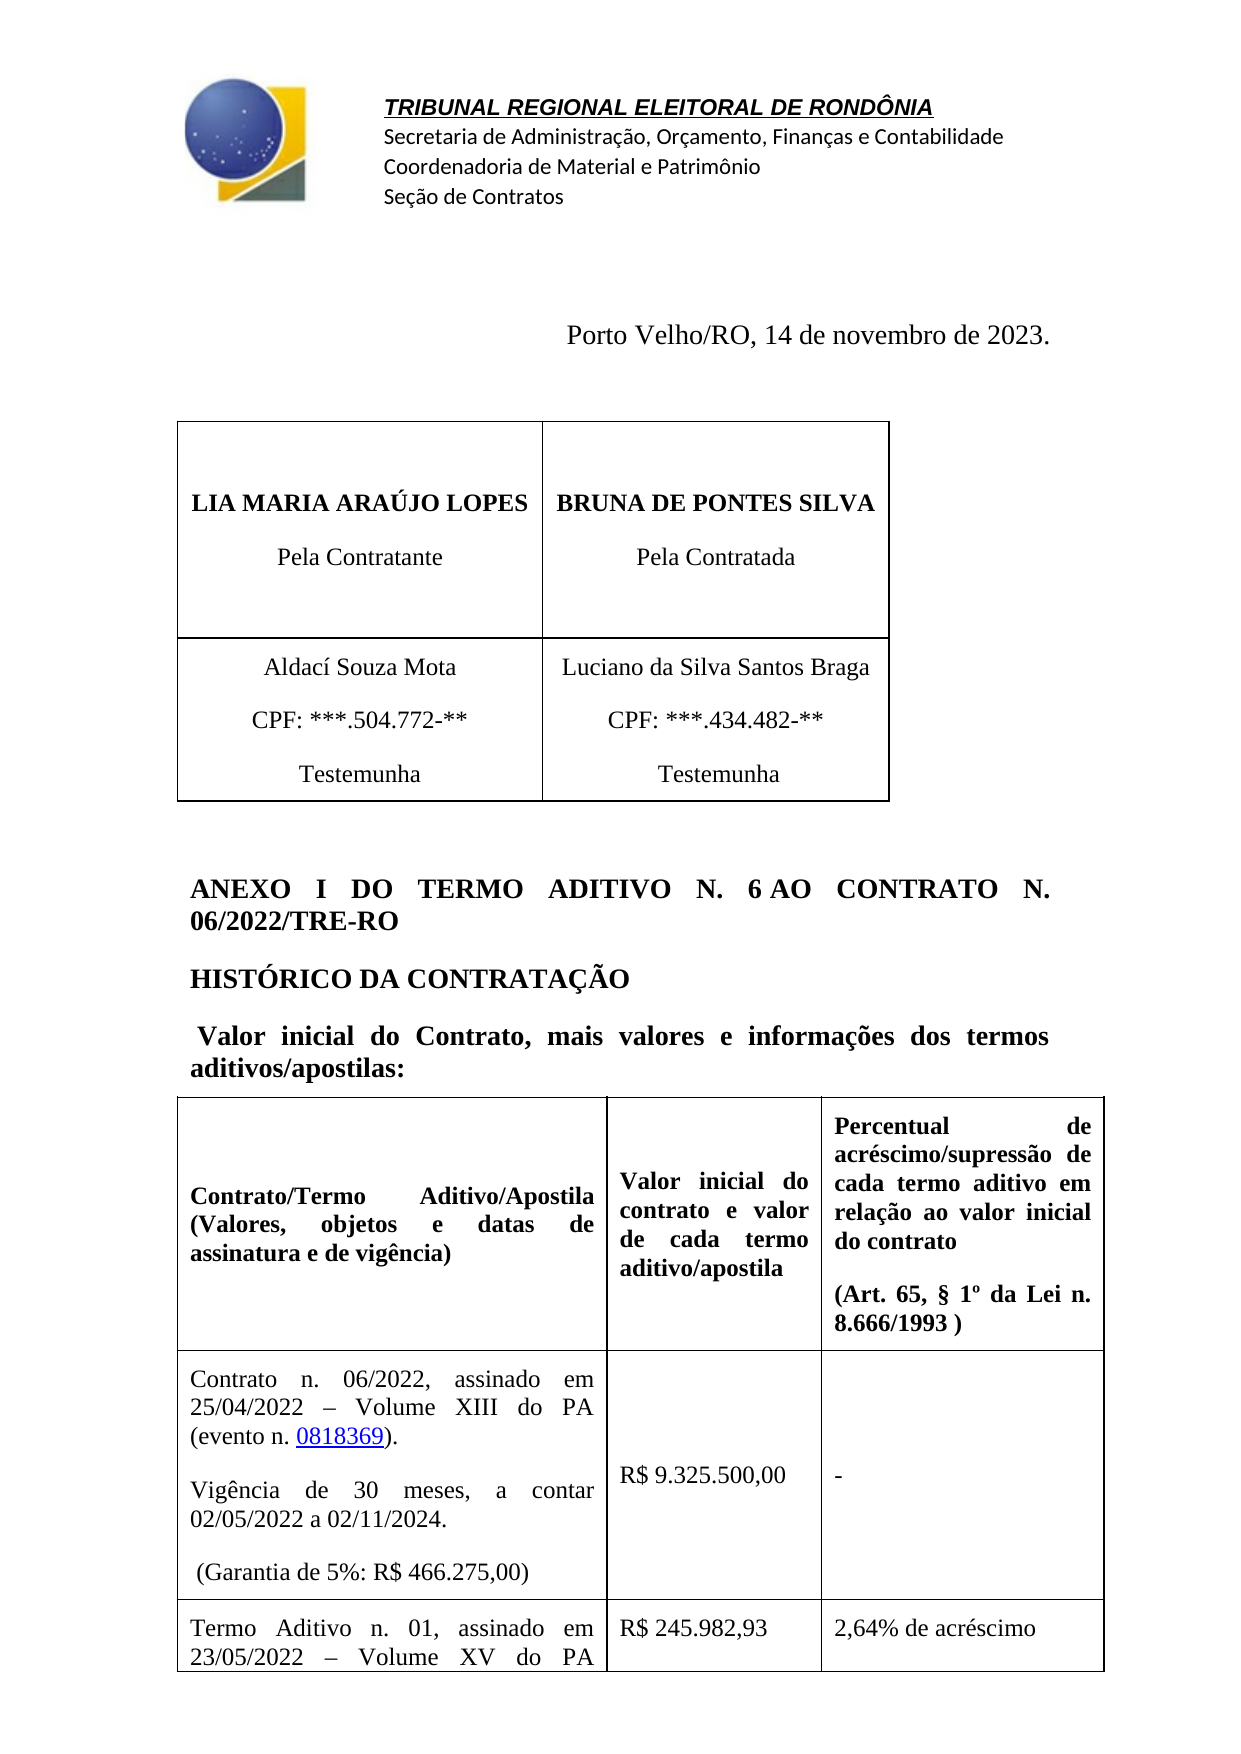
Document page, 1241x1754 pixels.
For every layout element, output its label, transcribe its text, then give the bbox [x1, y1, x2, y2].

table_cell R$ 245.982,93 [608, 1600, 821, 1671]
table_header LIA MARIA ARAÚJO LOPES Pela Contratante [178, 422, 542, 637]
text ANEXO I DO TERMO ADITIVO N. 6 AO CONTRATO N. 06/2022/TRE-RO [190, 872, 1051, 937]
table_cell Contrato n. 06/2022, assinado em 25/04/2022 – Volume XIII do PA (evento n. 0818369). Vigência de 30 meses, a contar 02/05/2022 a 02/11/2024. (Garantia de 5%: R$ 466.275,00) [178, 1351, 606, 1599]
table_cell Luciano da Silva Santos Braga CPF: ***.434.482-** Testemunha [543, 639, 888, 800]
table_header Percentual de acréscimo/supressão de cada termo aditivo em relação ao valor inicial do contrato (Art. 65, § 1º da Lei n. 8.666/1993 ) [822, 1098, 1103, 1349]
table_cell Aldací Souza Mota CPF: ***.504.772-** Testemunha [178, 639, 542, 800]
table_header Valor inicial do contrato e valor de cada termo aditivo/apostila [608, 1098, 821, 1349]
table_header BRUNA DE PONTES SILVA Pela Contratada [543, 422, 888, 637]
table_header Contrato/Termo Aditivo/Apostila (Valores, objetos e datas de assinatura e de vigência) [178, 1098, 606, 1349]
table_cell Termo Aditivo n. 01, assinado em 23/05/2022 – Volume XV do PA [178, 1600, 606, 1671]
text Porto Velho/RO, 14 de novembro de 2023. [190, 318, 1051, 351]
table_cell - [822, 1351, 1103, 1599]
text Valor inicial do Contrato, mais valores e informações dos termos aditivos/apostilas: [190, 1019, 1051, 1084]
table_cell 2,64% de acréscimo [822, 1600, 1103, 1671]
table_cell R$ 9.325.500,00 [608, 1351, 821, 1599]
text HISTÓRICO DA CONTRATAÇÃO [190, 962, 1051, 994]
